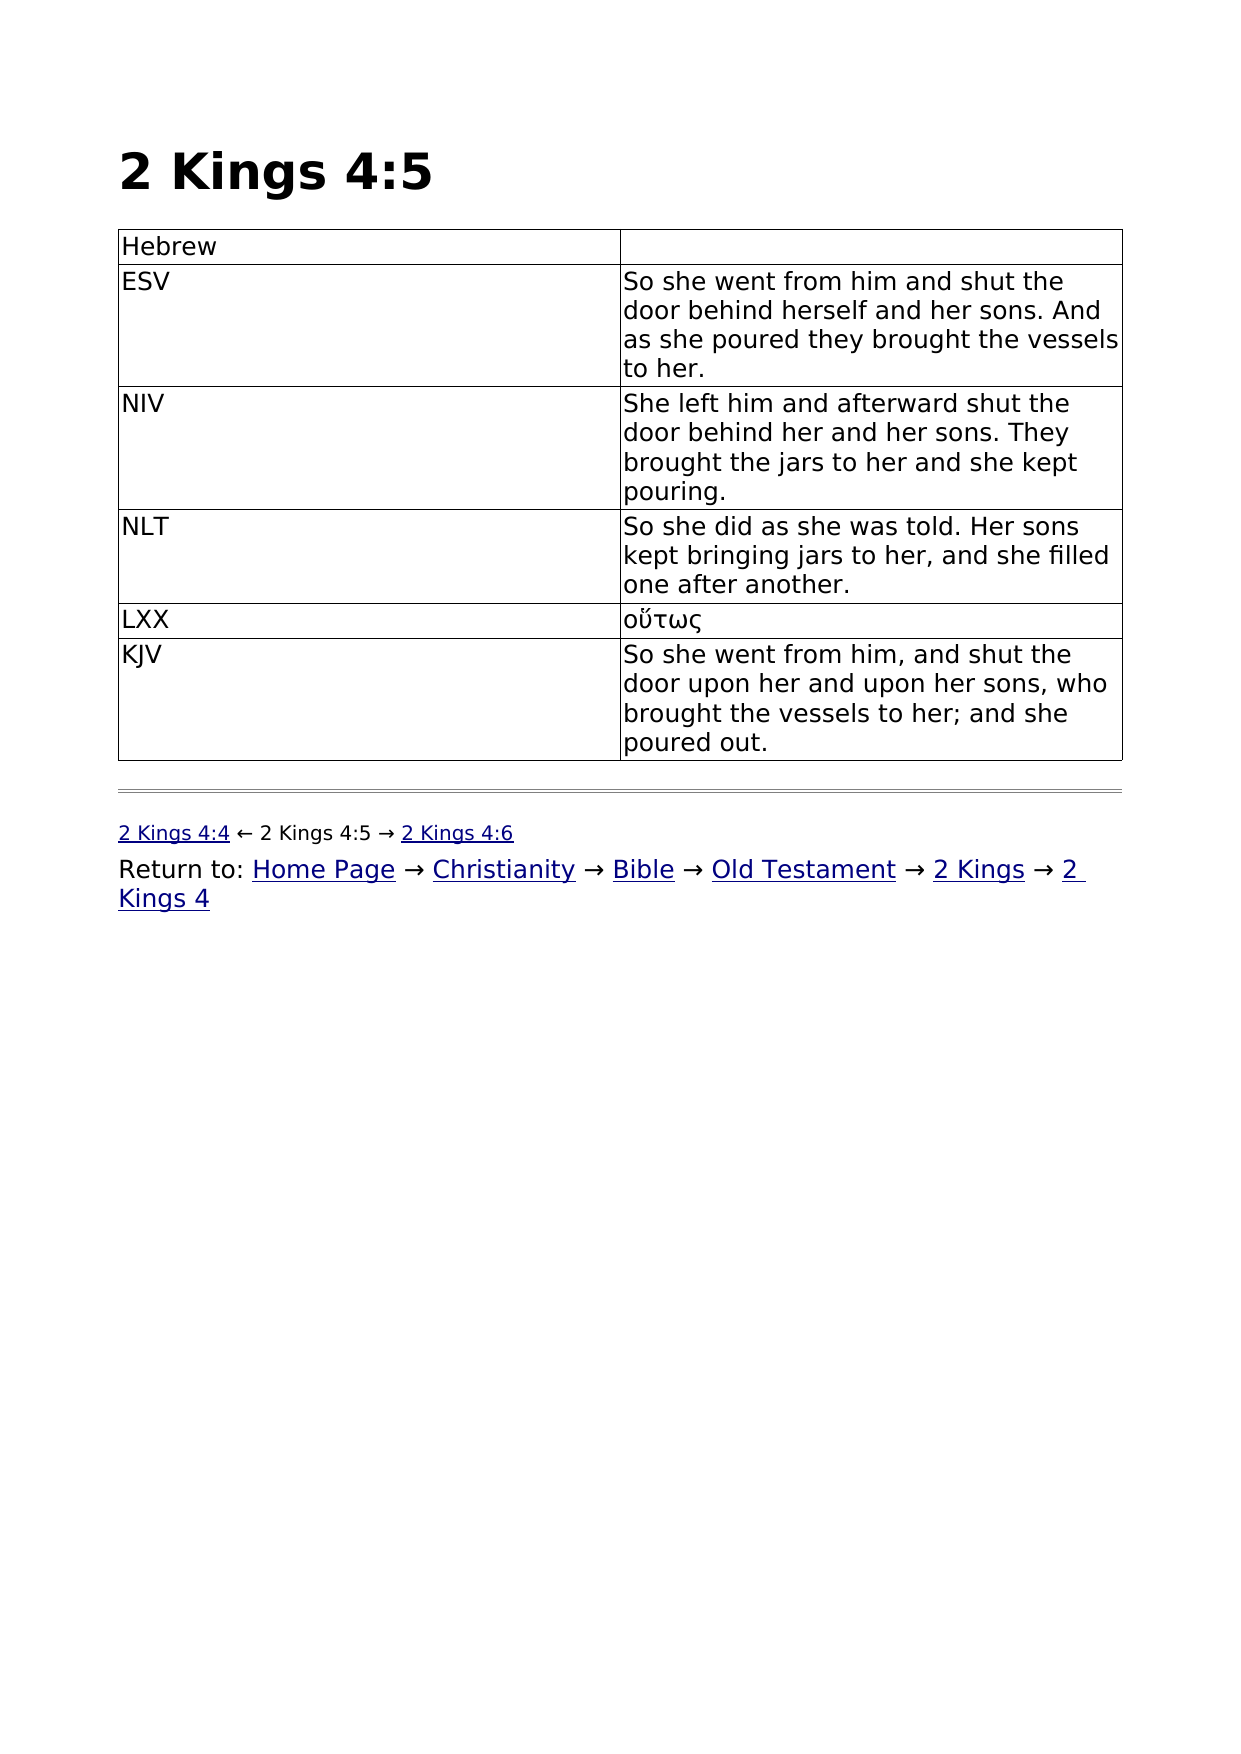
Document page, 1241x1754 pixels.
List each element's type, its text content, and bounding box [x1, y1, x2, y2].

table_cell οὕτως [621, 604, 1122, 637]
table_cell ESV [119, 265, 620, 386]
text 2 Kings 4:4 ← 2 Kings 4:5 → 2 Kings 4:6 [118, 821, 1122, 855]
subtitle 2 Kings 4:5 [118, 143, 1122, 201]
table_header Hebrew [119, 230, 620, 264]
table_cell KJV [119, 639, 620, 760]
table_cell NLT [119, 510, 620, 602]
text Return to: Home Page → Christianity → Bible → Old Testament → 2 Kings → 2 Kings 4 [118, 855, 1122, 914]
table_cell LXX [119, 604, 620, 637]
table_cell NIV [119, 387, 620, 509]
table_header [621, 230, 1122, 264]
table_cell So she went from him, and shut the door upon her and upon her sons, who brought the vessels to her; and she poured out. [621, 639, 1122, 760]
table_cell She left him and afterward shut the door behind her and her sons. They brought the jars to her and she kept pouring. [621, 387, 1122, 509]
table_cell So she did as she was told. Her sons kept bringing jars to her, and she filled one after another. [621, 510, 1122, 602]
table_cell So she went from him and shut the door behind herself and her sons. And as she poured they brought the vessels to her. [621, 265, 1122, 386]
